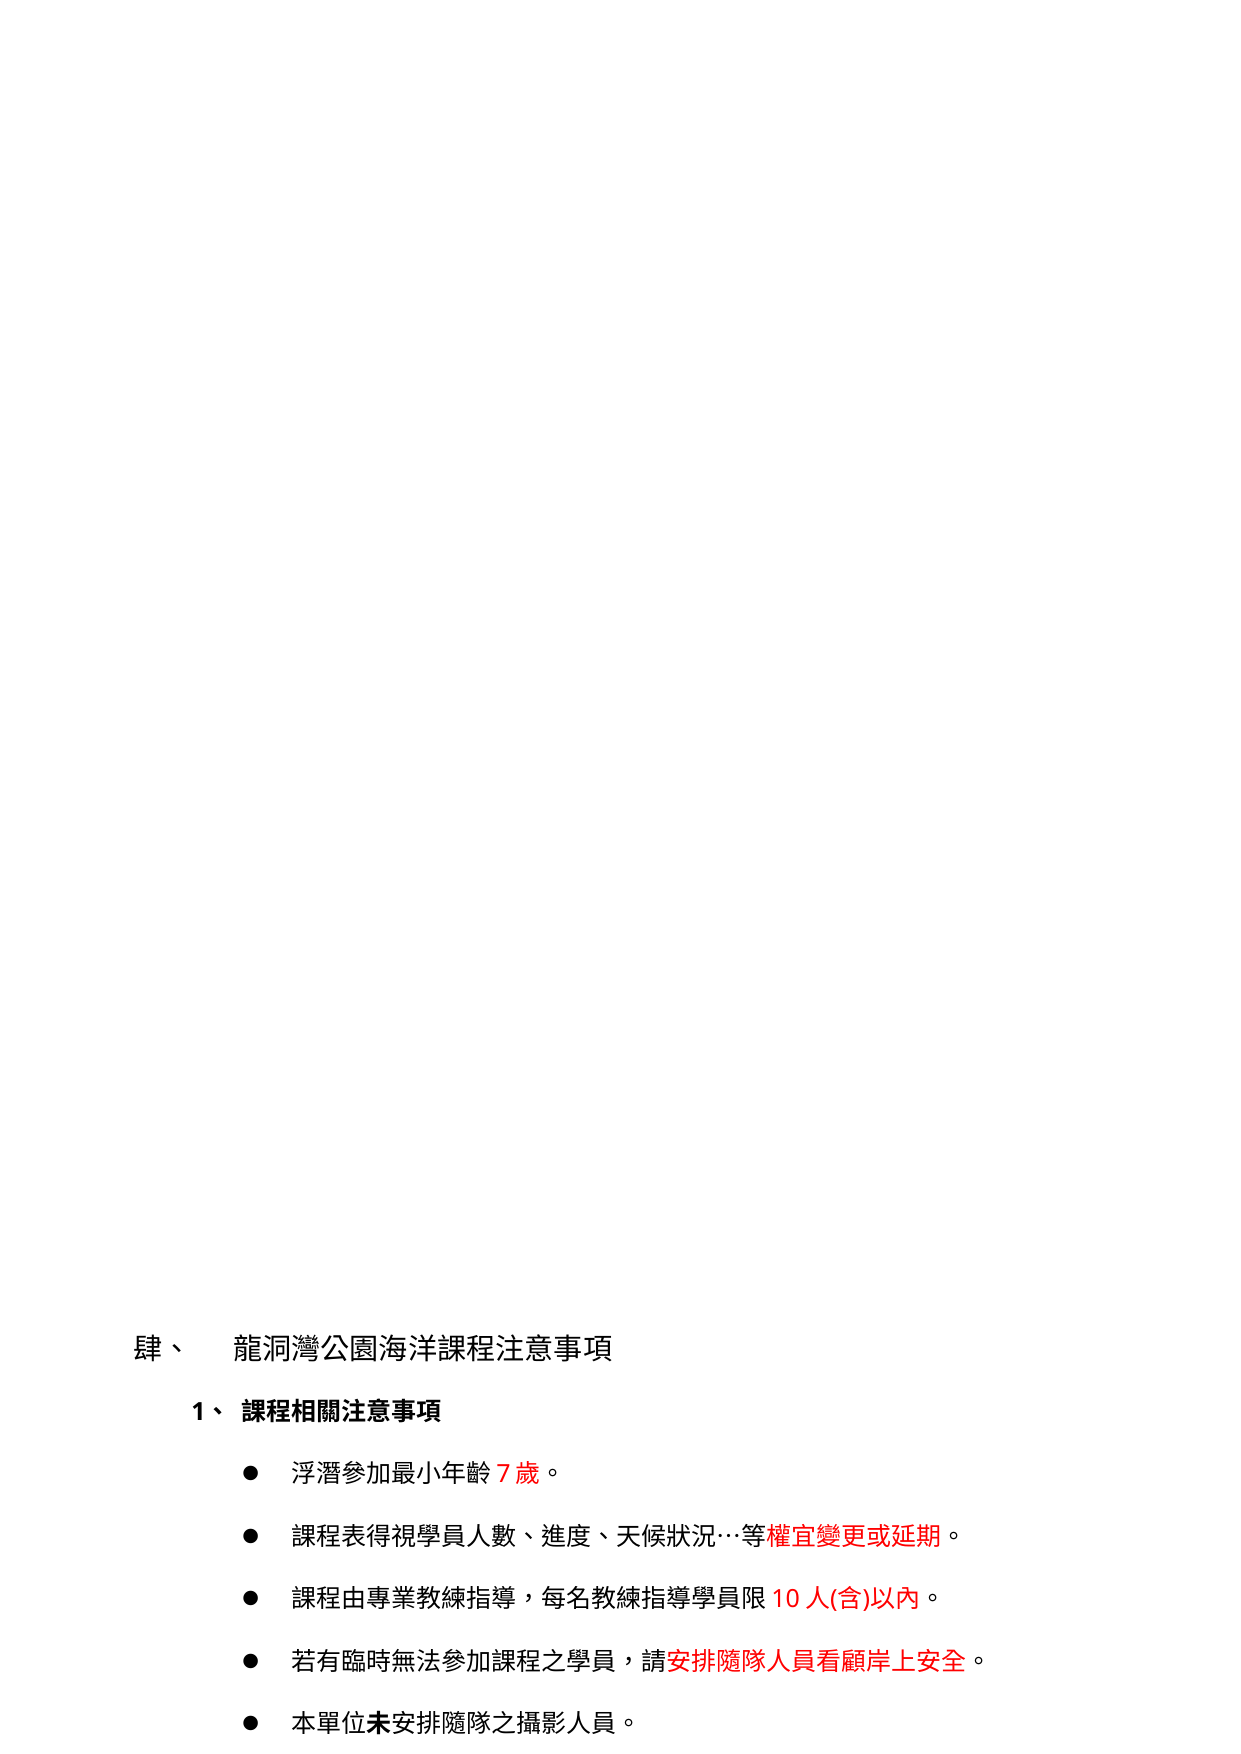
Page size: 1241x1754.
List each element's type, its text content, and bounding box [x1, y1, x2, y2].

list 課程由專業教練指導，每名教練指導學員限10人(含)以內。 [241, 1555, 1137, 1618]
list 龍洞灣公園海洋課程注意事項 [133, 1305, 1137, 1368]
list 課程相關注意事項 [191, 1368, 1137, 1430]
list 課程表得視學員人數、進度、天候狀況…等權宜變更或延期。 [241, 1493, 1137, 1555]
list 若有臨時無法參加課程之學員，請安排隨隊人員看顧岸上安全。 [241, 1618, 1137, 1680]
list 本單位未安排隨隊之攝影人員。 [241, 1680, 1137, 1743]
list 浮潛參加最小年齡7歲。 [241, 1430, 1137, 1493]
